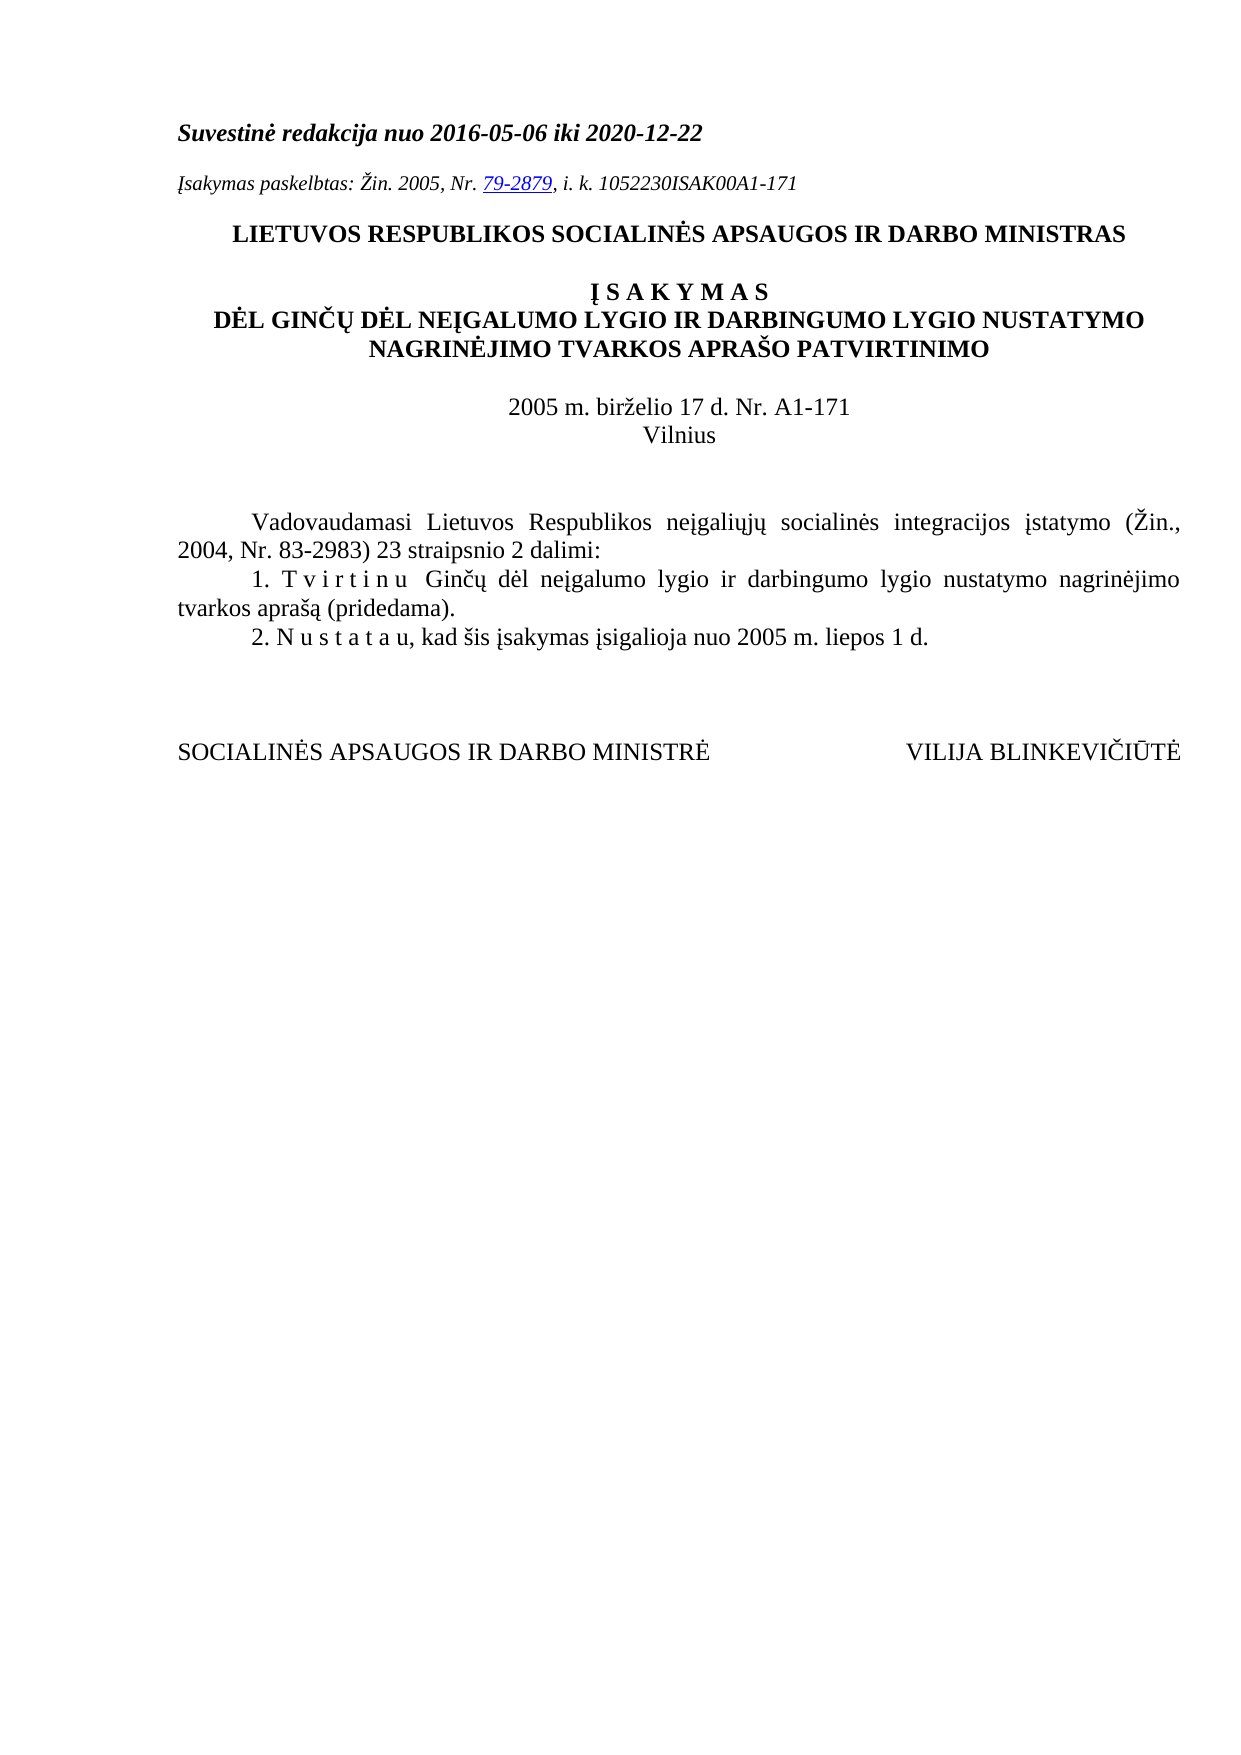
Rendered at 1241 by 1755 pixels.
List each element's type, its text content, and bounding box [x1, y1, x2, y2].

text 1. Tvirtinu Ginčų dėl neįgalumo lygio ir darbingumo lygio nustatymo nagrinėjimo tvarkos aprašą (pridedama). [177, 564, 1181, 622]
text 2. Nustatau, kad šis įsakymas įsigalioja nuo 2005 m. liepos 1 d. [177, 622, 1181, 650]
text Suvestinė redakcija nuo 2016-05-06 iki 2020-12-22 [177, 118, 1181, 147]
text Įsakymas paskelbtas: Žin. 2005, Nr. 79-2879, i. k. 1052230ISAK00A1-171 [177, 171, 1181, 195]
text 2005 m. birželio 17 d. Nr. A1-171 [177, 392, 1181, 420]
text Vadovaudamasi Lietuvos Respublikos neįgaliųjų socialinės integracijos įstatymo (Žin., 2004, Nr. 83-2983) 23 straipsnio 2 dalimi: [177, 507, 1181, 564]
text Į S A K Y M A S [177, 277, 1181, 305]
text DĖL GINČŲ DĖL NEĮGALUMO LYGIO IR DARBINGUMO LYGIO NUSTATYMO NAGRINĖJIMO TVARKOS APRAŠO PATVIRTINIMO [177, 305, 1181, 363]
text SOCIALINĖS APSAUGOS IR DARBO MINISTRĖ VILIJA BLINKEVIČIŪTĖ [177, 737, 1181, 765]
text Vilnius [177, 420, 1181, 449]
text LIETUVOS RESPUBLIKOS SOCIALINĖS APSAUGOS IR DARBO MINISTRAS [177, 219, 1181, 248]
